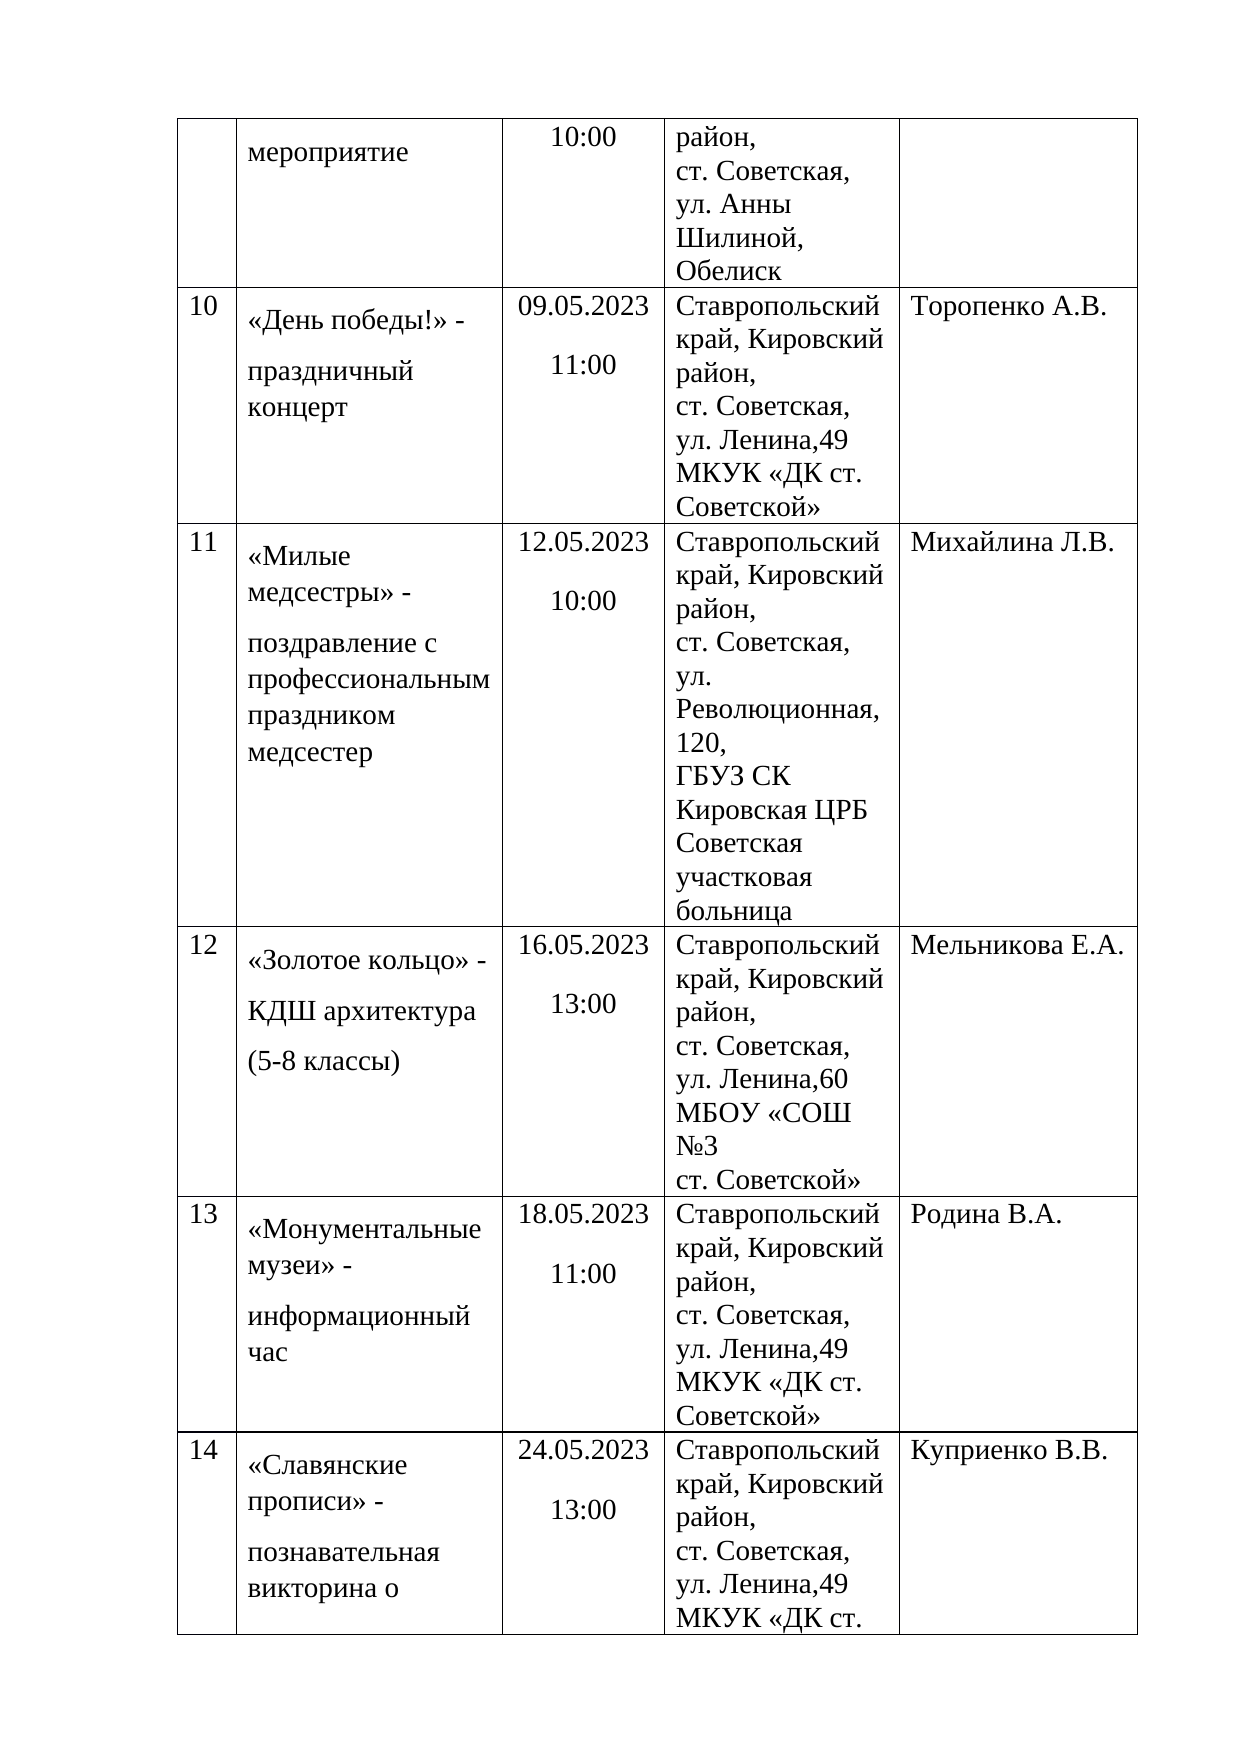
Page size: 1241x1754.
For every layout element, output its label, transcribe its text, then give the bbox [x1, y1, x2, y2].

table_cell «Монументальные музеи» - информационный час [237, 1197, 502, 1431]
table_cell Ставропольский край, Кировский район, ст. Советская, ул. Ленина,49 МКУК «ДК ст. Советской» [665, 1197, 899, 1431]
table_cell Ставропольский край, Кировский район, ст. Советская, ул. Ленина,49 МКУК «ДК ст. Советской» [665, 288, 899, 523]
table_cell 14 [178, 1433, 236, 1634]
table_cell Ставропольский край, Кировский район, ст. Советская, ул. Ленина,60 МБОУ «СОШ №3 ст. Советской» [665, 927, 899, 1196]
table_cell «Милые медсестры» - поздравление с профессиональным праздником медсестер [237, 524, 502, 926]
table_cell Мельникова Е.А. [900, 927, 1137, 1196]
table_cell 11 [178, 524, 236, 926]
table_cell Ставропольский край, Кировский район, ст. Советская, ул. Революционная,120, ГБУЗ СК Кировская ЦРБ Советская участковая больница [665, 524, 899, 926]
table_cell «Золотое кольцо» - КДШ архитектура (5-8 классы) [237, 927, 502, 1196]
table_cell 24.05.2023 13:00 [503, 1433, 664, 1634]
table_cell 12 [178, 927, 236, 1196]
table_cell 12.05.2023 10:00 [503, 524, 664, 926]
table_cell 18.05.2023 11:00 [503, 1197, 664, 1431]
table_cell 10:00 [503, 119, 664, 287]
table_cell «Славянские прописи» - познавательная викторина о [237, 1433, 502, 1634]
table_cell мероприятие [237, 119, 502, 287]
table_cell 09.05.2023 11:00 [503, 288, 664, 523]
table_cell 16.05.2023 13:00 [503, 927, 664, 1196]
table_cell Родина В.А. [900, 1197, 1137, 1431]
table_cell Торопенко А.В. [900, 288, 1137, 523]
table_cell 10 [178, 288, 236, 523]
table_cell «День победы!» - праздничный концерт [237, 288, 502, 523]
table_cell район, ст. Советская, ул. Анны Шилиной, Обелиск [665, 119, 899, 287]
table_cell Ставропольский край, Кировский район, ст. Советская, ул. Ленина,49 МКУК «ДК ст. [665, 1433, 899, 1634]
table_cell Михайлина Л.В. [900, 524, 1137, 926]
table_cell [178, 119, 236, 287]
table_cell Куприенко В.В. [900, 1433, 1137, 1634]
table_cell 13 [178, 1197, 236, 1431]
table_cell [900, 119, 1137, 287]
